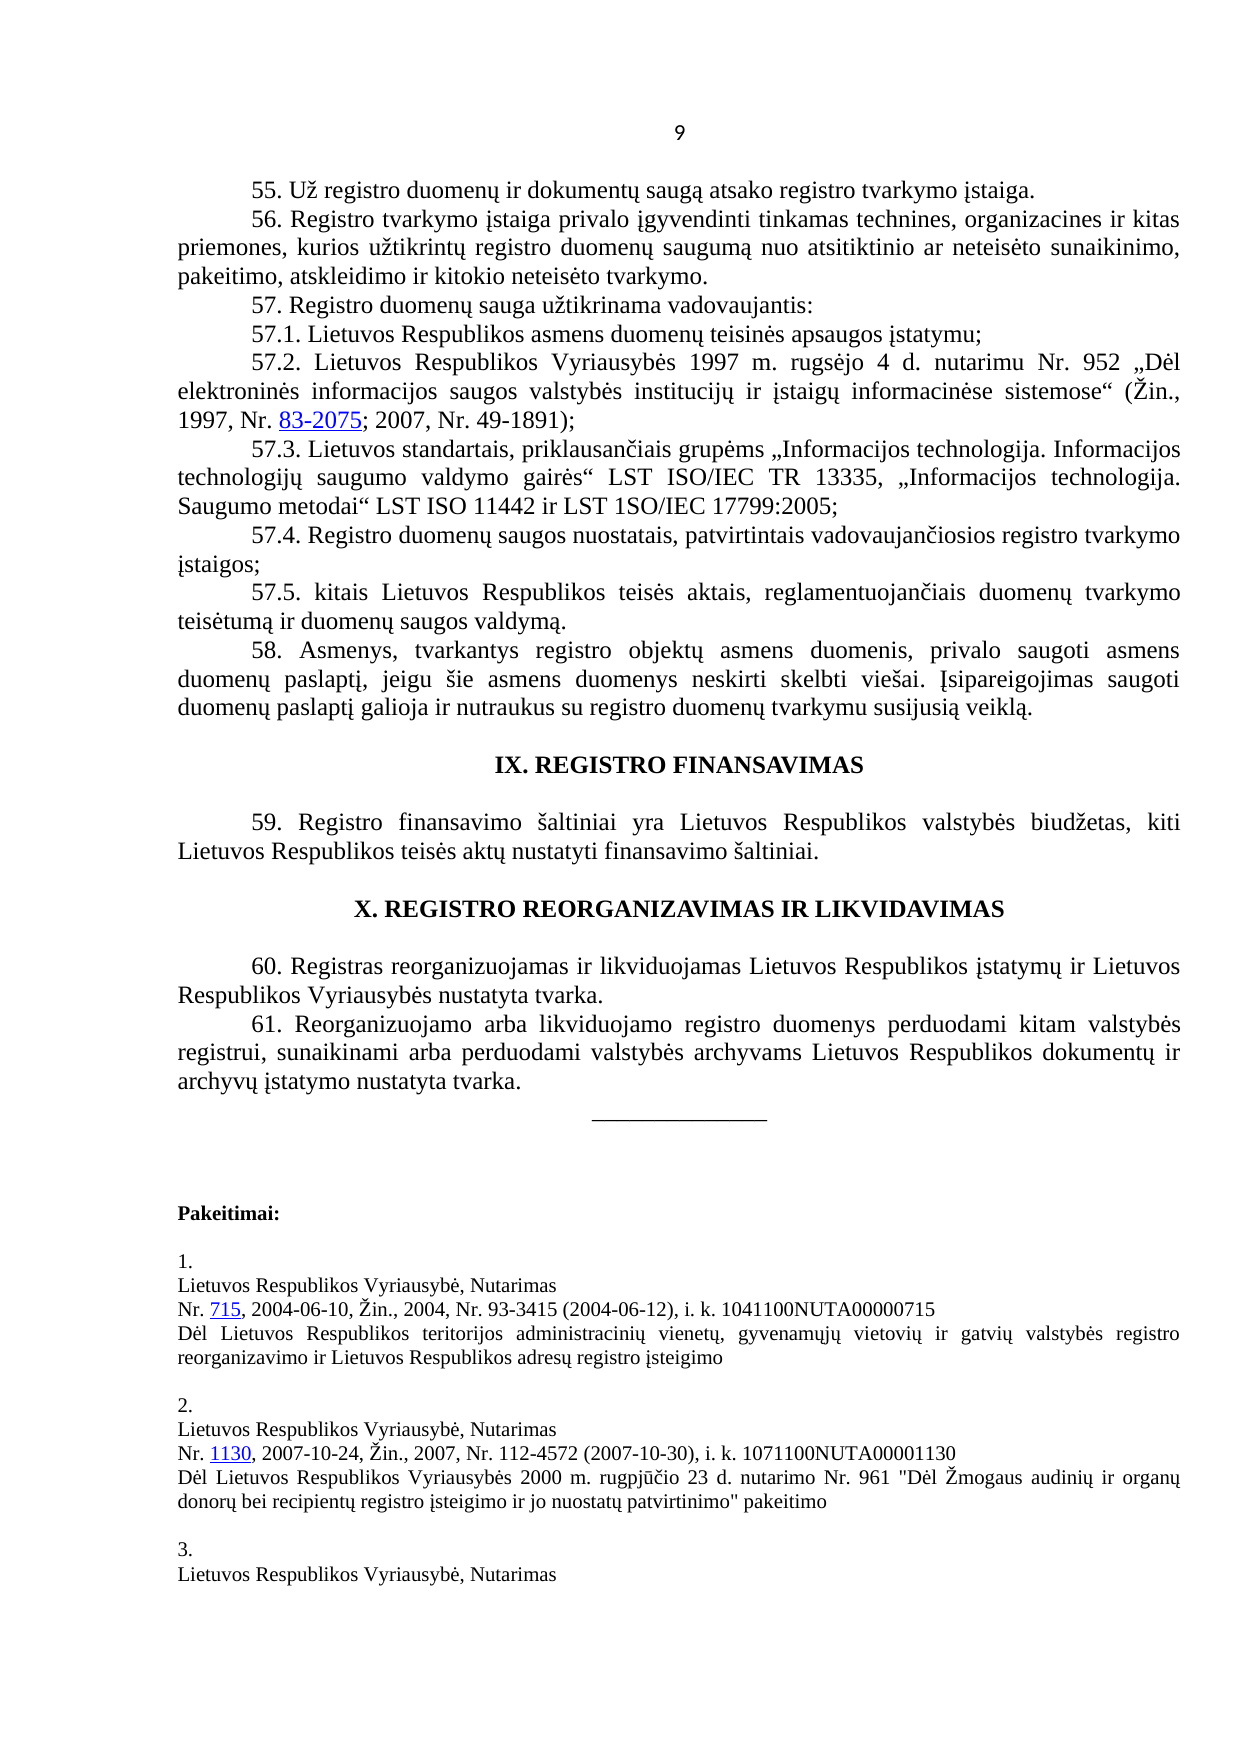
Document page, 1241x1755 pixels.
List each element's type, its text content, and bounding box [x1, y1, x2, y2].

text Lietuvos Respublikos Vyriausybė, Nutarimas [177, 1417, 1181, 1441]
text 56. Registro tvarkymo įstaiga privalo įgyvendinti tinkamas technines, organizacines ir kitas priemones, kurios užtikrintų registro duomenų saugumą nuo atsitiktinio ar neteisėto sunaikinimo, pakeitimo, atskleidimo ir kitokio neteisėto tvarkymo. [177, 204, 1181, 290]
text ______________ [177, 1095, 1181, 1124]
text X. Registro reorganizavimas ir likvidavimas [177, 894, 1181, 922]
text 3. [177, 1537, 1181, 1561]
text Dėl Lietuvos Respublikos Vyriausybės 2000 m. rugpjūčio 23 d. nutarimo Nr. 961 "Dėl Žmogaus audinių ir organų donorų bei recipientų registro įsteigimo ir jo nuostatų patvirtinimo" pakeitimo [177, 1465, 1181, 1513]
text Lietuvos Respublikos Vyriausybė, Nutarimas [177, 1273, 1181, 1297]
text 55. Už registro duomenų ir dokumentų saugą atsako registro tvarkymo įstaiga. [177, 175, 1181, 204]
text Pakeitimai: [177, 1201, 1181, 1224]
text 61. Reorganizuojamo arba likviduojamo registro duomenys perduodami kitam valstybės registrui, sunaikinami arba perduodami valstybės archyvams Lietuvos Respublikos dokumentų ir archyvų įstatymo nustatyta tvarka. [177, 1009, 1181, 1095]
text Nr. 1130, 2007-10-24, Žin., 2007, Nr. 112-4572 (2007-10-30), i. k. 1071100NUTA00001130 [177, 1441, 1181, 1465]
text 60. Registras reorganizuojamas ir likviduojamas Lietuvos Respublikos įstatymų ir Lietuvos Respublikos Vyriausybės nustatyta tvarka. [177, 951, 1181, 1009]
text IX. Registro finansavimas [177, 750, 1181, 779]
text 57.1. Lietuvos Respublikos asmens duomenų teisinės apsaugos įstatymu; [177, 319, 1181, 347]
text 2. [177, 1393, 1181, 1417]
text 57.5. kitais Lietuvos Respublikos teisės aktais, reglamentuojančiais duomenų tvarkymo teisėtumą ir duomenų saugos valdymą. [177, 577, 1181, 635]
text Lietuvos Respublikos Vyriausybė, Nutarimas [177, 1561, 1181, 1586]
text 57.4. Registro duomenų saugos nuostatais, patvirtintais vadovaujančiosios registro tvarkymo įstaigos; [177, 520, 1181, 577]
text 57.2. Lietuvos Respublikos Vyriausybės 1997 m. rugsėjo 4 d. nutarimu Nr. 952 „Dėl elektroninės informacijos saugos valstybės institucijų ir įstaigų informacinėse sistemose“ (Žin., 1997, Nr. 83-2075; 2007, Nr. 49-1891); [177, 347, 1181, 434]
text 59. Registro finansavimo šaltiniai yra Lietuvos Respublikos valstybės biudžetas, kiti Lietuvos Respublikos teisės aktų nustatyti finansavimo šaltiniai. [177, 807, 1181, 865]
text 1. [177, 1249, 1181, 1273]
text Nr. 715, 2004-06-10, Žin., 2004, Nr. 93-3415 (2004-06-12), i. k. 1041100NUTA00000715 [177, 1297, 1181, 1321]
text Dėl Lietuvos Respublikos teritorijos administracinių vienetų, gyvenamųjų vietovių ir gatvių valstybės registro reorganizavimo ir Lietuvos Respublikos adresų registro įsteigimo [177, 1321, 1181, 1369]
text 57.3. Lietuvos standartais, priklausančiais grupėms „Informacijos technologija. Informacijos technologijų saugumo valdymo gairės“ LST ISO/IEC TR 13335, „Informacijos technologija. Saugumo metodai“ LST ISO 11442 ir LST 1SO/IEC 17799:2005; [177, 434, 1181, 520]
text 57. Registro duomenų sauga užtikrinama vadovaujantis: [177, 290, 1181, 319]
text 58. Asmenys, tvarkantys registro objektų asmens duomenis, privalo saugoti asmens duomenų paslaptį, jeigu šie asmens duomenys neskirti skelbti viešai. Įsipareigojimas saugoti duomenų paslaptį galioja ir nutraukus su registro duomenų tvarkymu susijusią veiklą. [177, 635, 1181, 721]
